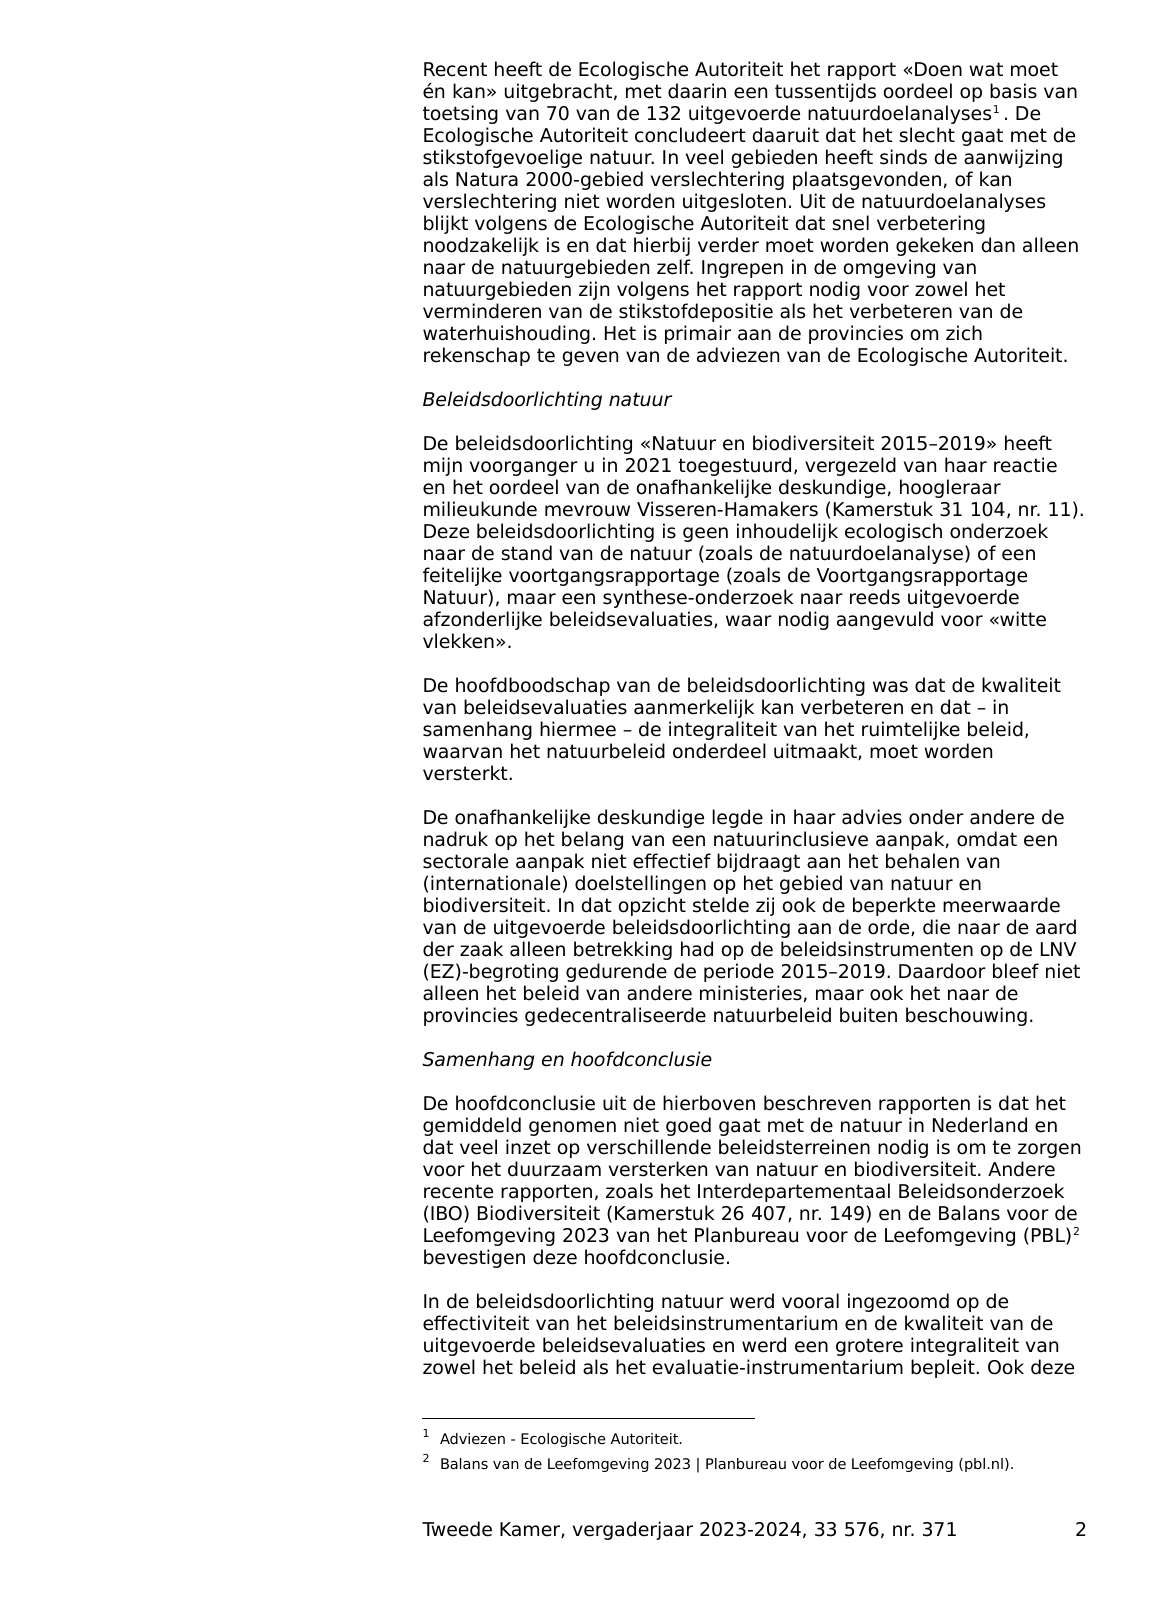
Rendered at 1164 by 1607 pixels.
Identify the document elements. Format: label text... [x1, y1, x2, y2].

text De beleidsdoorlichting «Natuur en biodiversiteit 2015–2019» heeft mijn voorganger u in 2021 toegestuurd, vergezeld van haar reactie en het oordeel van de onafhankelijke deskundige, hoogleraar milieukunde mevrouw Visseren-Hamakers (Kamerstuk 31 104, nr. 11). Deze beleidsdoorlichting is geen inhoudelijk ecologisch onderzoek naar de stand van de natuur (zoals de natuurdoelanalyse) of een feitelijke voortgangsrapportage (zoals de Voortgangsrapportage Natuur), maar een synthese-onderzoek naar reeds uitgevoerde afzonderlijke beleidsevaluaties, waar nodig aangevuld voor «witte vlekken». [422, 433, 1087, 653]
text Adviezen - Ecologische Autoriteit. [422, 1427, 1087, 1449]
subtitle Beleidsdoorlichting natuur [422, 389, 1087, 411]
text De hoofdboodschap van de beleidsdoorlichting was dat de kwaliteit van beleidsevaluaties aanmerkelijk kan verbeteren en dat – in samenhang hiermee – de integraliteit van het ruimtelijke beleid, waarvan het natuurbeleid onderdeel uitmaakt, moet worden versterkt. [422, 675, 1087, 785]
text De onafhankelijke deskundige legde in haar advies onder andere de nadruk op het belang van een natuurinclusieve aanpak, omdat een sectorale aanpak niet effectief bijdraagt aan het behalen van (internationale) doelstellingen op het gebied van natuur en biodiversiteit. In dat opzicht stelde zij ook de beperkte meerwaarde van de uitgevoerde beleidsdoorlichting aan de orde, die naar de aard der zaak alleen betrekking had op de beleidsinstrumenten op de LNV (EZ)-begroting gedurende de periode 2015–2019. Daardoor bleef niet alleen het beleid van andere ministeries, maar ook het naar de provincies gedecentraliseerde natuurbeleid buiten beschouwing. [422, 807, 1087, 1027]
subtitle Samenhang en hoofdconclusie [422, 1049, 1087, 1071]
text Recent heeft de Ecologische Autoriteit het rapport «Doen wat moet én kan» uitgebracht, met daarin een tussentijds oordeel op basis van toetsing van 70 van de 132 uitgevoerde natuurdoelanalyses. De Ecologische Autoriteit concludeert daaruit dat het slecht gaat met de stikstofgevoelige natuur. In veel gebieden heeft sinds de aanwijzing als Natura 2000-gebied verslechtering plaatsgevonden, of kan verslechtering niet worden uitgesloten. Uit de natuurdoelanalyses blijkt volgens de Ecologische Autoriteit dat snel verbetering noodzakelijk is en dat hierbij verder moet worden gekeken dan alleen naar de natuurgebieden zelf. Ingrepen in de omgeving van natuurgebieden zijn volgens het rapport nodig voor zowel het verminderen van de stikstofdepositie als het verbeteren van de waterhuishouding. Het is primair aan de provincies om zich rekenschap te geven van de adviezen van de Ecologische Autoriteit. [422, 59, 1087, 367]
text In de beleidsdoorlichting natuur werd vooral ingezoomd op de effectiviteit van het beleidsinstrumentarium en de kwaliteit van de uitgevoerde beleidsevaluaties en werd een grotere integraliteit van zowel het beleid als het evaluatie-instrumentarium bepleit. Ook deze [422, 1291, 1087, 1379]
text Balans van de Leefomgeving 2023 | Planbureau voor de Leefomgeving (pbl.nl). [422, 1452, 1087, 1474]
text De hoofdconclusie uit de hierboven beschreven rapporten is dat het gemiddeld genomen niet goed gaat met de natuur in Nederland en dat veel inzet op verschillende beleidsterreinen nodig is om te zorgen voor het duurzaam versterken van natuur en biodiversiteit. Andere recente rapporten, zoals het Interdepartementaal Beleidsonderzoek (IBO) Biodiversiteit (Kamerstuk 26 407, nr. 149) en de Balans voor de Leefomgeving 2023 van het Planbureau voor de Leefomgeving (PBL) bevestigen deze hoofdconclusie. [422, 1093, 1087, 1269]
